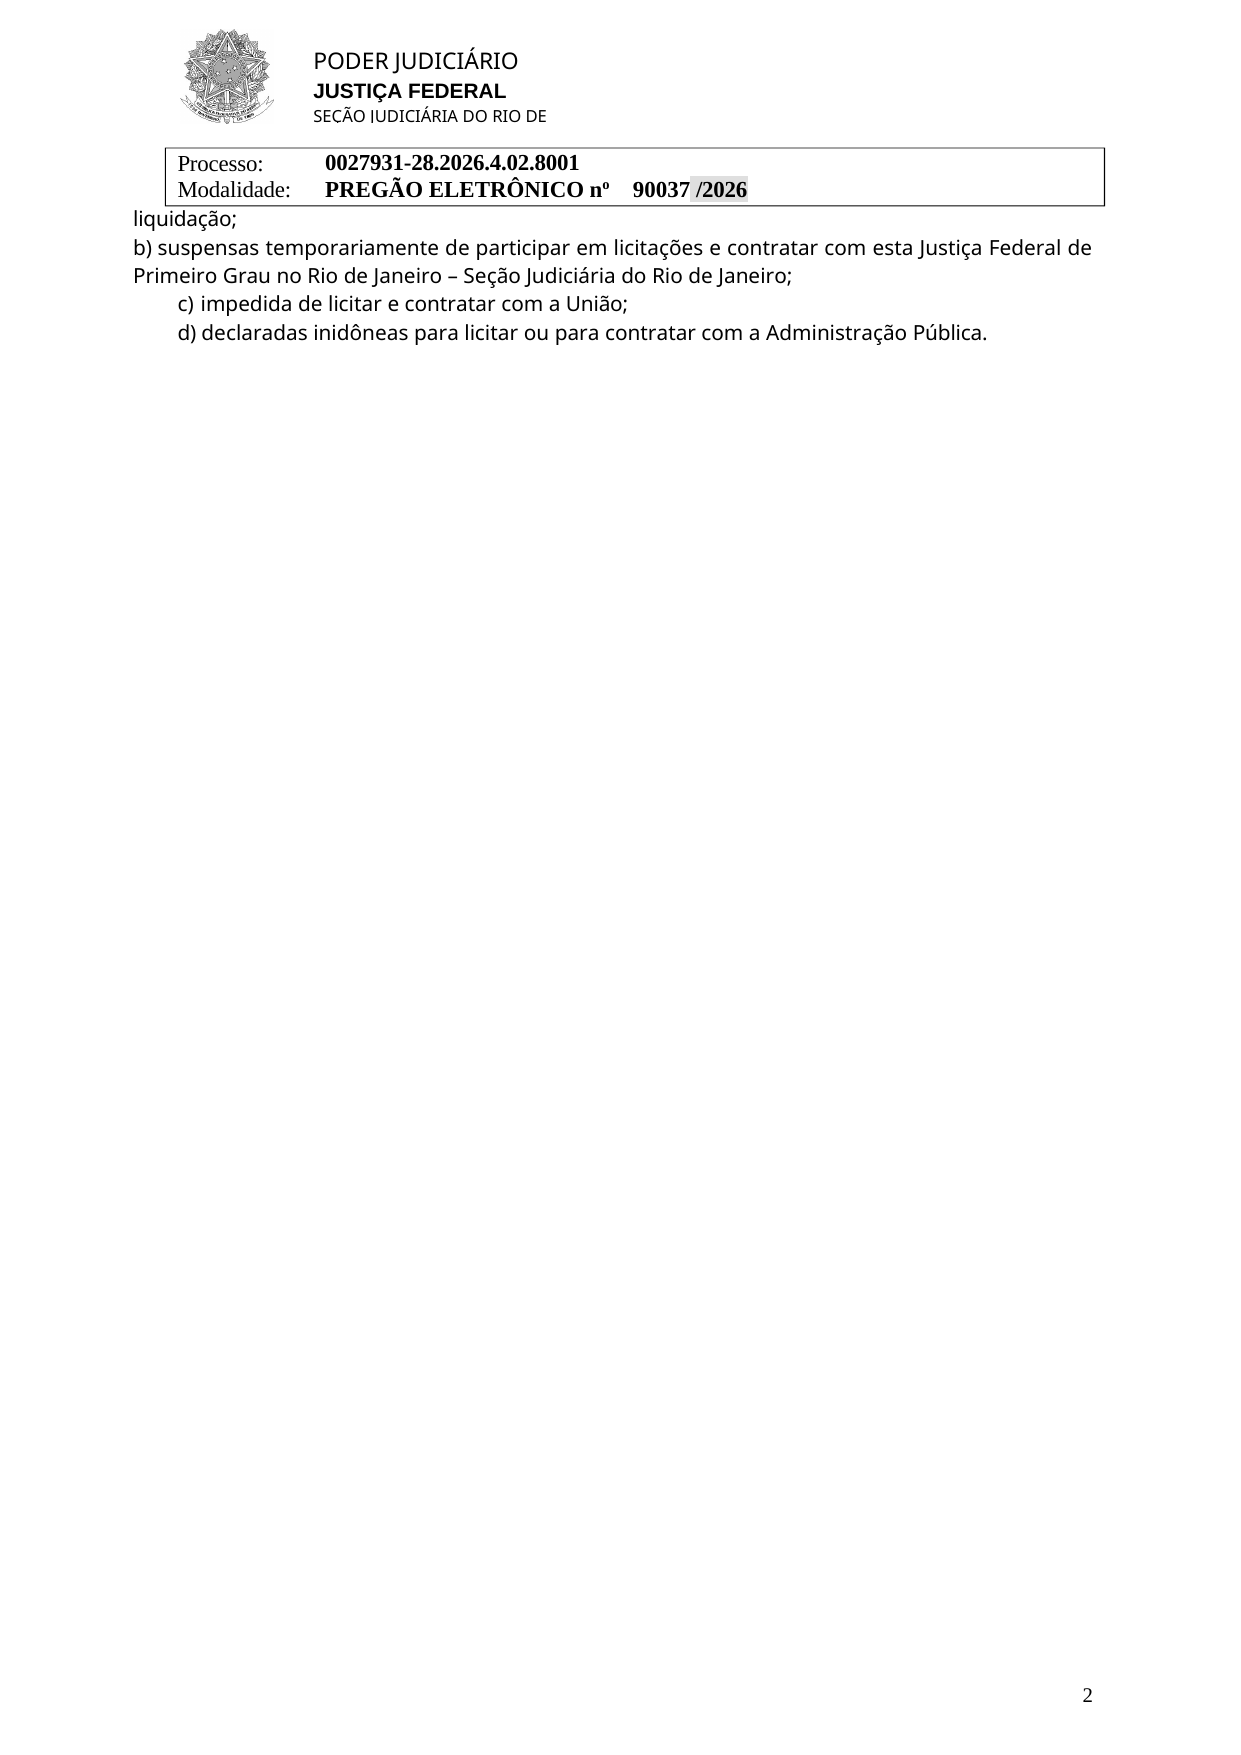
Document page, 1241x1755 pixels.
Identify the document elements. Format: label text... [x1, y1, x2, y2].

list impedida de licitar e contratar com a União; [177, 289, 1137, 318]
list declaradas inidôneas para licitar ou para contratar com a Administração Pública. [177, 318, 1137, 347]
list suspensas temporariamente de participar em licitações e contratar com esta Justiça Federal de Primeiro Grau no Rio de Janeiro – Seção Judiciária do Rio de Janeiro; [133, 233, 1093, 289]
list liquidação; [133, 204, 1093, 233]
